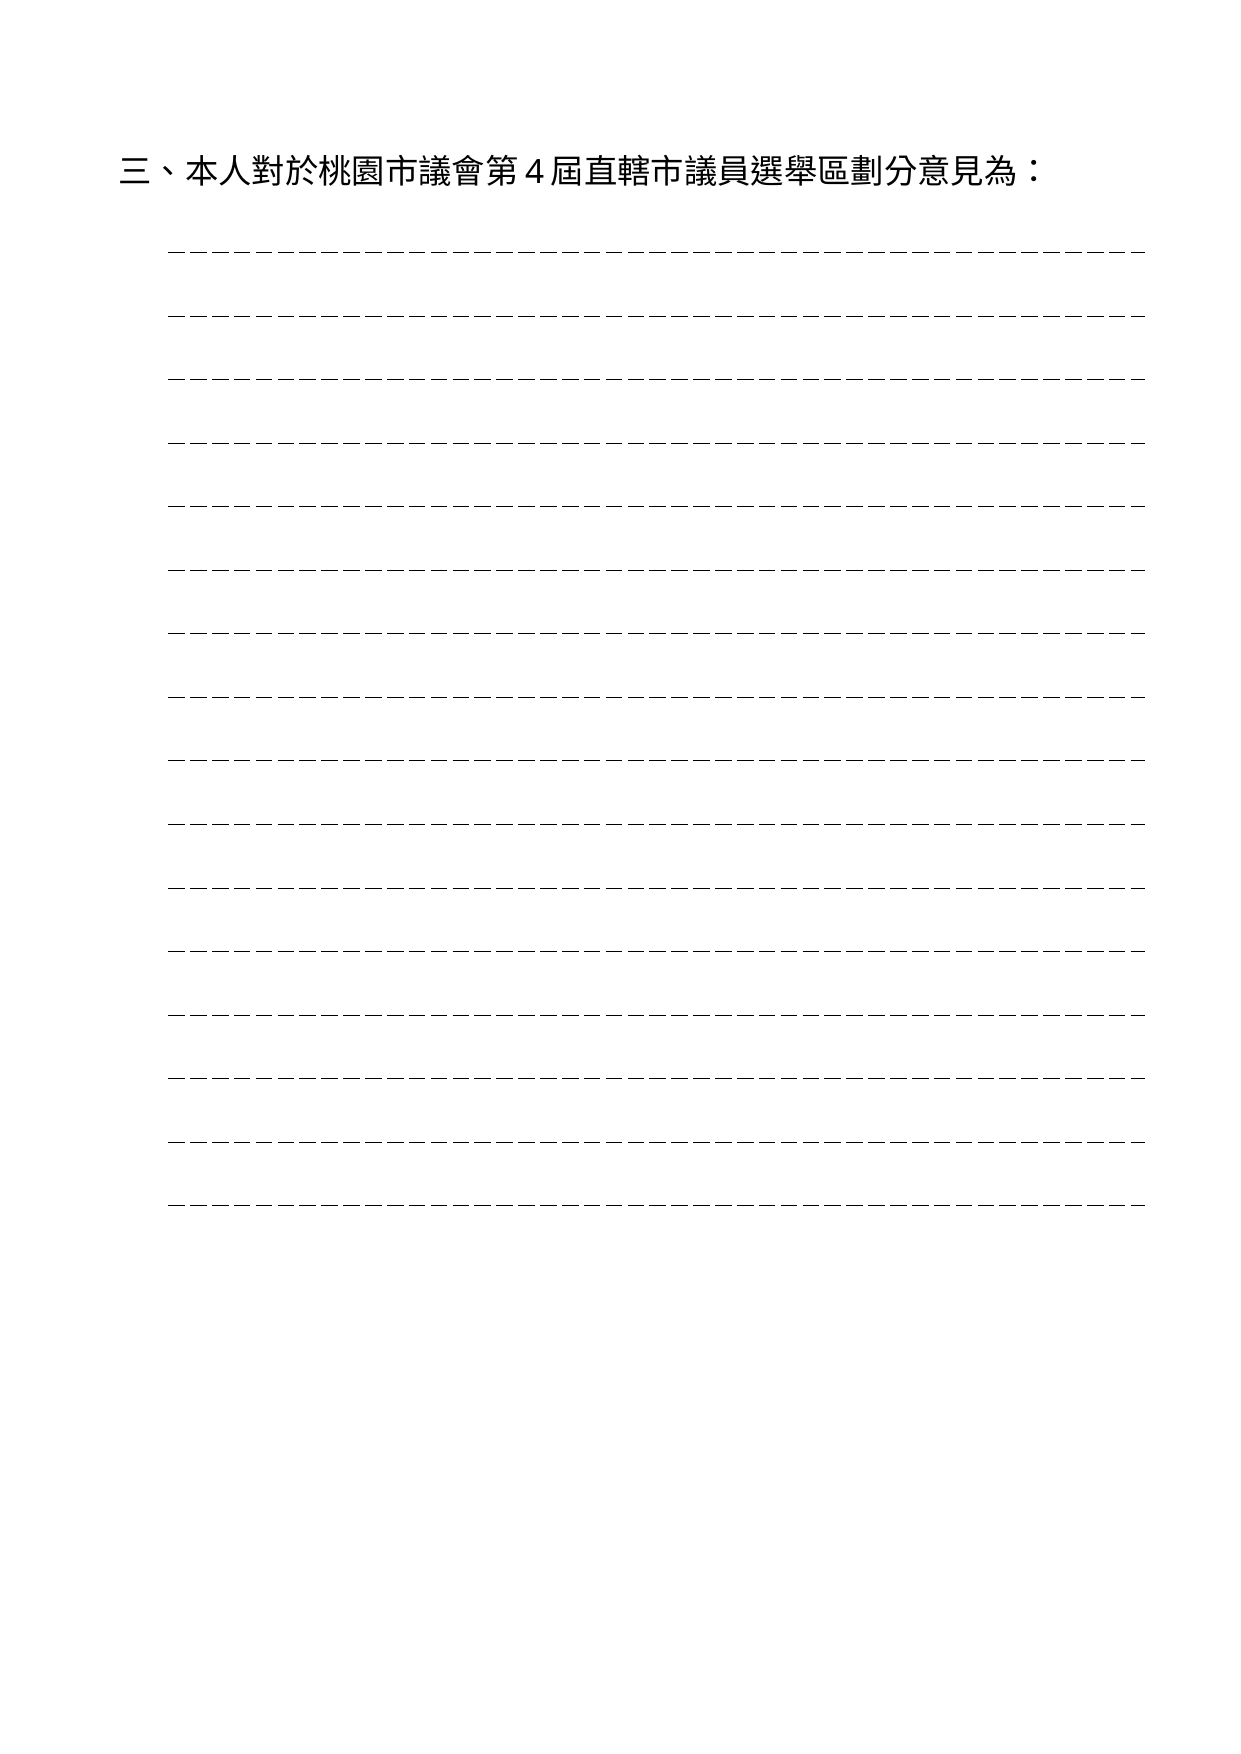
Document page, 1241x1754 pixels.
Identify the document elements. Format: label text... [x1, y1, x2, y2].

table_cell [168, 316, 1144, 379]
table_cell [168, 697, 1144, 760]
table_cell [168, 951, 1144, 1014]
text 三、本人對於桃園市議會第4屆直轄市議員選舉區劃分意見為： [118, 127, 1122, 189]
table_cell [168, 1142, 1144, 1205]
table_cell [168, 506, 1144, 570]
table_cell [168, 633, 1144, 697]
table_cell [168, 1015, 1144, 1078]
table_cell [168, 379, 1144, 443]
table_cell [168, 1078, 1144, 1142]
table_cell [168, 888, 1144, 951]
table_cell [168, 443, 1144, 506]
table_header [168, 190, 1144, 252]
table_cell [168, 570, 1144, 633]
table_cell [168, 252, 1144, 316]
table_cell [168, 760, 1144, 824]
table_cell [168, 824, 1144, 887]
